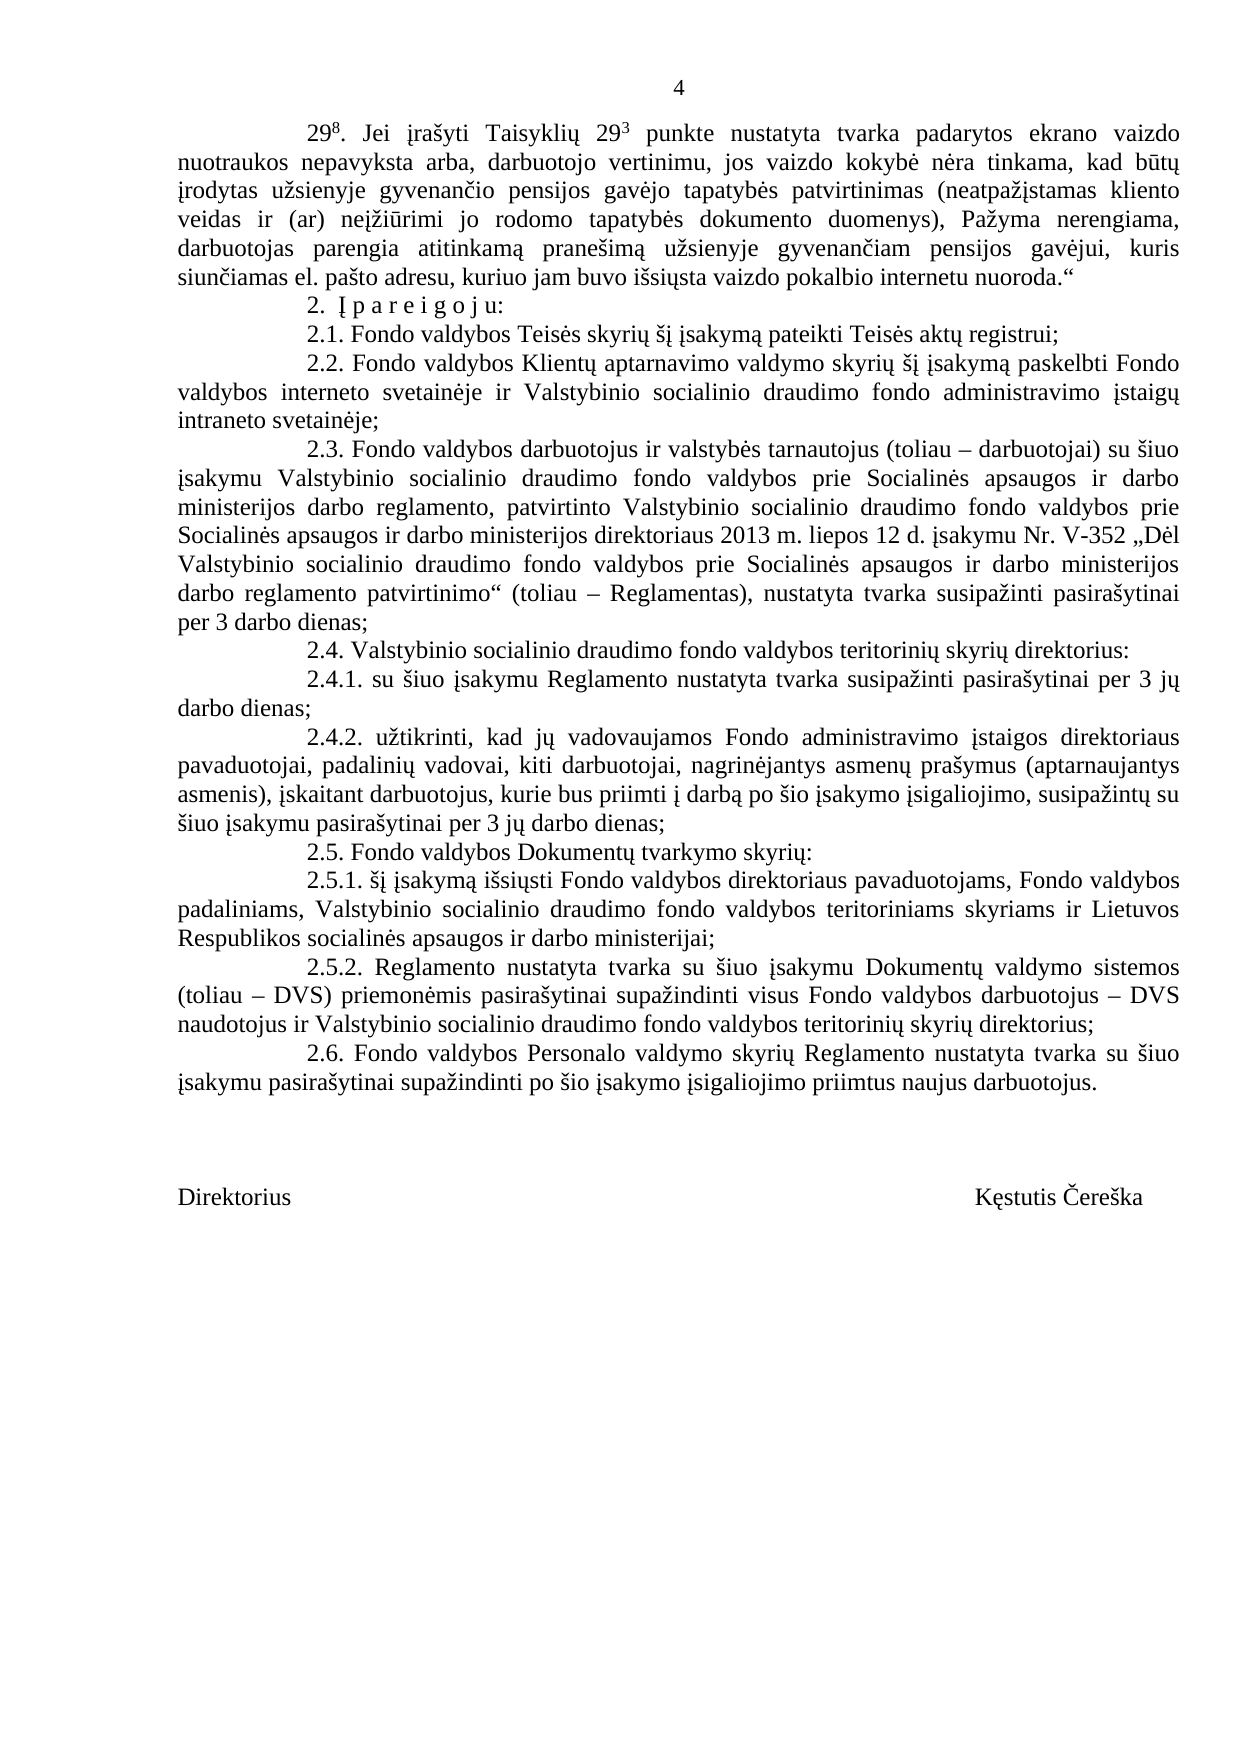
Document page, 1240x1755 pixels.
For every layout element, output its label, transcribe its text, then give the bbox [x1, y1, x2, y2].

text 2.5. Fondo valdybos Dokumentų tvarkymo skyrių: [177, 837, 1181, 866]
text 2.5.2. Reglamento nustatyta tvarka su šiuo įsakymu Dokumentų valdymo sistemos (toliau – DVS) priemonėmis pasirašytinai supažindinti visus Fondo valdybos darbuotojus – DVS naudotojus ir Valstybinio socialinio draudimo fondo valdybos teritorinių skyrių direktorius; [177, 952, 1181, 1038]
text 2. Į p a r e i g o j u: [177, 291, 1181, 319]
text 2.4.2. užtikrinti, kad jų vadovaujamos Fondo administravimo įstaigos direktoriaus pavaduotojai, padalinių vadovai, kiti darbuotojai, nagrinėjantys asmenų prašymus (aptarnaujantys asmenis), įskaitant darbuotojus, kurie bus priimti į darbą po šio įsakymo įsigaliojimo, susipažintų su šiuo įsakymu pasirašytinai per 3 jų darbo dienas; [177, 722, 1181, 837]
text 2.1. Fondo valdybos Teisės skyrių šį įsakymą pateikti Teisės aktų registrui; [177, 319, 1181, 348]
text 2.3. Fondo valdybos darbuotojus ir valstybės tarnautojus (toliau – darbuotojai) su šiuo įsakymu Valstybinio socialinio draudimo fondo valdybos prie Socialinės apsaugos ir darbo ministerijos darbo reglamento, patvirtinto Valstybinio socialinio draudimo fondo valdybos prie Socialinės apsaugos ir darbo ministerijos direktoriaus 2013 m. liepos 12 d. įsakymu Nr. V-352 „Dėl Valstybinio socialinio draudimo fondo valdybos prie Socialinės apsaugos ir darbo ministerijos darbo reglamento patvirtinimo“ (toliau – Reglamentas), nustatyta tvarka susipažinti pasirašytinai per 3 darbo dienas; [177, 434, 1181, 636]
text Direktorius Kęstutis Čereška [177, 1182, 1181, 1211]
text 2.6. Fondo valdybos Personalo valdymo skyrių Reglamento nustatyta tvarka su šiuo įsakymu pasirašytinai supažindinti po šio įsakymo įsigaliojimo priimtus naujus darbuotojus. [177, 1038, 1181, 1096]
text 2.2. Fondo valdybos Klientų aptarnavimo valdymo skyrių šį įsakymą paskelbti Fondo valdybos interneto svetainėje ir Valstybinio socialinio draudimo fondo administravimo įstaigų intraneto svetainėje; [177, 348, 1181, 434]
text 298. Jei įrašyti Taisyklių 293 punkte nustatyta tvarka padarytos ekrano vaizdo nuotraukos nepavyksta arba, darbuotojo vertinimu, jos vaizdo kokybė nėra tinkama, kad būtų įrodytas užsienyje gyvenančio pensijos gavėjo tapatybės patvirtinimas (neatpažįstamas kliento veidas ir (ar) neįžiūrimi jo rodomo tapatybės dokumento duomenys), Pažyma nerengiama, darbuotojas parengia atitinkamą pranešimą užsienyje gyvenančiam pensijos gavėjui, kuris siunčiamas el. pašto adresu, kuriuo jam buvo išsiųsta vaizdo pokalbio internetu nuoroda.“ [177, 118, 1181, 291]
text 2.5.1. šį įsakymą išsiųsti Fondo valdybos direktoriaus pavaduotojams, Fondo valdybos padaliniams, Valstybinio socialinio draudimo fondo valdybos teritoriniams skyriams ir Lietuvos Respublikos socialinės apsaugos ir darbo ministerijai; [177, 866, 1181, 952]
text 2.4.1. su šiuo įsakymu Reglamento nustatyta tvarka susipažinti pasirašytinai per 3 jų darbo dienas; [177, 664, 1181, 722]
text 2.4. Valstybinio socialinio draudimo fondo valdybos teritorinių skyrių direktorius: [177, 636, 1181, 664]
